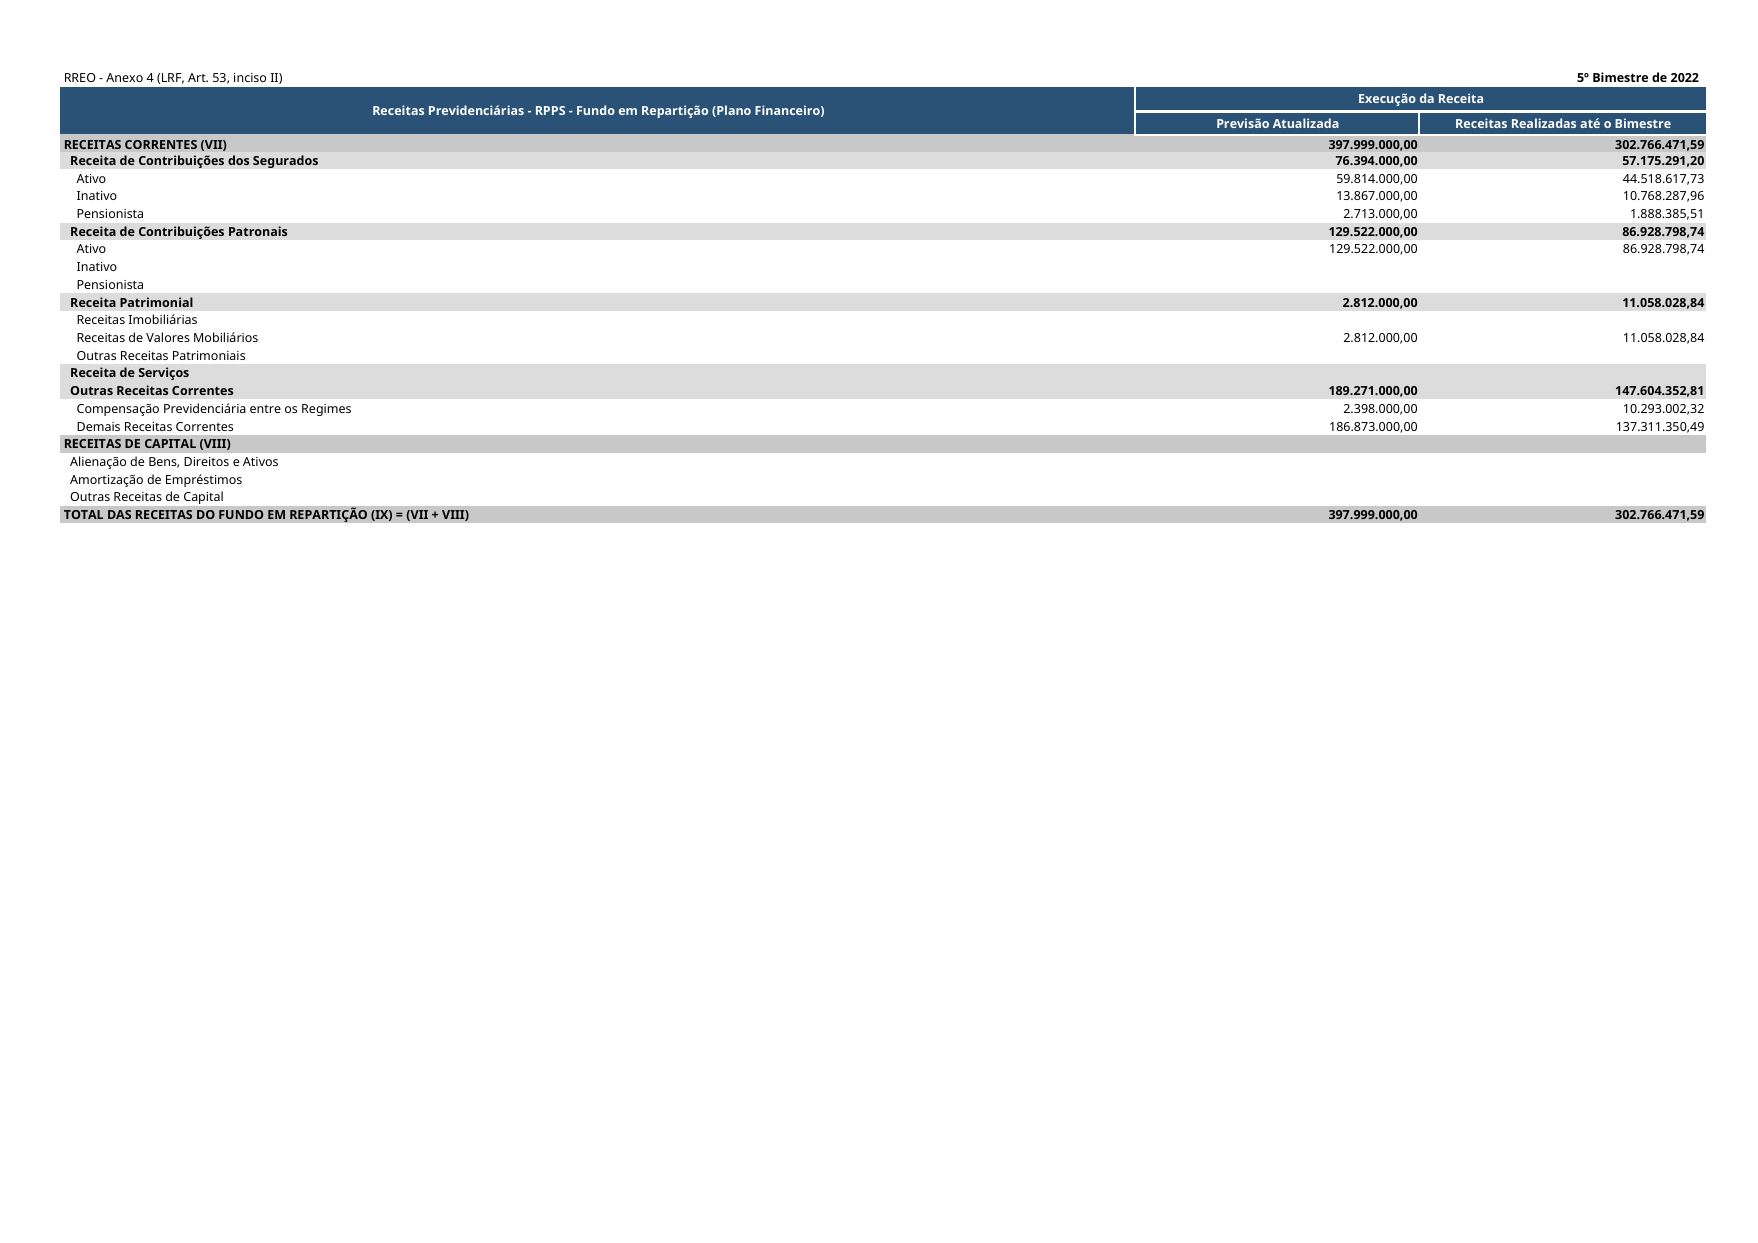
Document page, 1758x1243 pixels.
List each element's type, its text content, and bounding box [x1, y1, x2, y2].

table_cell [1135, 364, 1419, 382]
table_cell RECEITAS CORRENTES (VII) [60, 134, 1135, 152]
table_cell [1503, 68, 1510, 87]
table_cell 86.928.798,74 [1419, 240, 1706, 258]
table_cell [1135, 435, 1419, 453]
table_cell 397.999.000,00 [1135, 506, 1419, 523]
table_cell 10.293.002,32 [1419, 400, 1706, 417]
table_cell 137.311.350,49 [1419, 417, 1706, 435]
table_cell 2.812.000,00 [1135, 329, 1419, 346]
table_cell Alienação de Bens, Direitos e Ativos [60, 453, 1135, 470]
table_cell Receita de Contribuições dos Segurados [60, 152, 1135, 169]
table_cell [1419, 488, 1706, 506]
table_cell 1.888.385,51 [1419, 205, 1706, 222]
table_cell [1419, 435, 1706, 453]
table_cell Previsão Atualizada [1136, 113, 1418, 134]
table_cell Amortização de Empréstimos [60, 470, 1135, 488]
table_cell 129.522.000,00 [1135, 223, 1419, 240]
table_cell 11.058.028,84 [1419, 329, 1706, 346]
table_cell [1135, 276, 1419, 293]
table_cell 86.928.798,74 [1419, 223, 1706, 240]
table_cell [1419, 364, 1706, 382]
table_cell Receitas Realizadas até o Bimestre [1420, 113, 1706, 134]
table_header [60, 59, 66, 68]
table_cell Receitas de Valores Mobiliários [60, 329, 1135, 346]
table_header [66, 59, 166, 68]
table_cell [172, 62, 1706, 68]
table_cell Outras Receitas de Capital [60, 488, 1135, 506]
table_cell 2.398.000,00 [1135, 400, 1419, 417]
table_cell Ativo [60, 240, 1135, 258]
table_cell 186.873.000,00 [1135, 417, 1419, 435]
table_cell [1135, 258, 1419, 276]
table_cell 129.522.000,00 [1135, 240, 1419, 258]
table_cell Receitas Previdenciárias - RPPS - Fundo em Repartição (Plano Financeiro) [60, 87, 1134, 134]
table_cell 397.999.000,00 [1135, 136, 1419, 152]
table_cell [1419, 470, 1706, 488]
table_cell Compensação Previdenciária entre os Regimes [60, 400, 1135, 417]
table_cell Receita de Serviços [60, 364, 1135, 382]
table_cell Receitas Imobiliárias [60, 311, 1135, 329]
table_cell RREO - Anexo 4 (LRF, Art. 53, inciso II) [60, 68, 1503, 86]
table_cell Receita Patrimonial [60, 293, 1135, 311]
table_cell 189.271.000,00 [1135, 382, 1419, 399]
table_cell Outras Receitas Correntes [60, 382, 1135, 399]
table_cell 2.713.000,00 [1135, 205, 1419, 222]
table_cell 76.394.000,00 [1135, 152, 1419, 169]
table_cell TOTAL DAS RECEITAS DO FUNDO EM REPARTIÇÃO (IX) = (VII + VIII) [60, 506, 1135, 523]
table_cell 10.768.287,96 [1419, 187, 1706, 205]
table_cell Inativo [60, 187, 1135, 205]
table_cell 59.814.000,00 [1135, 169, 1419, 187]
table_cell Execução da Receita [1136, 87, 1706, 110]
table_cell Pensionista [60, 205, 1135, 222]
table_cell [1135, 470, 1419, 488]
table_cell [1135, 453, 1419, 470]
table_header [166, 59, 172, 68]
table_cell Receita de Contribuições Patronais [60, 223, 1135, 240]
table_cell 57.175.291,20 [1419, 152, 1706, 169]
table_cell [1419, 311, 1706, 329]
table_cell 147.604.352,81 [1419, 382, 1706, 399]
table_cell 11.058.028,84 [1419, 293, 1706, 311]
table_cell [1419, 276, 1706, 293]
table_cell RECEITAS DE CAPITAL (VIII) [60, 435, 1135, 453]
table_cell Inativo [60, 258, 1135, 276]
table_cell 2.812.000,00 [1135, 293, 1419, 311]
table_cell [1135, 311, 1419, 329]
table_cell [1135, 488, 1419, 506]
table_cell [1135, 346, 1419, 364]
table_cell Ativo [60, 169, 1135, 187]
table_cell [1419, 346, 1706, 364]
table_cell Demais Receitas Correntes [60, 417, 1135, 435]
table_cell Outras Receitas Patrimoniais [60, 346, 1135, 364]
table_cell 5º Bimestre de 2022 [1510, 68, 1701, 87]
table_cell [1701, 68, 1706, 87]
table_cell [1419, 453, 1706, 470]
table_cell 13.867.000,00 [1135, 187, 1419, 205]
table_cell Pensionista [60, 276, 1135, 293]
table_cell 302.766.471,59 [1419, 506, 1706, 523]
table_cell 302.766.471,59 [1419, 136, 1706, 152]
table_cell 44.518.617,73 [1419, 169, 1706, 187]
table_cell [1419, 258, 1706, 276]
